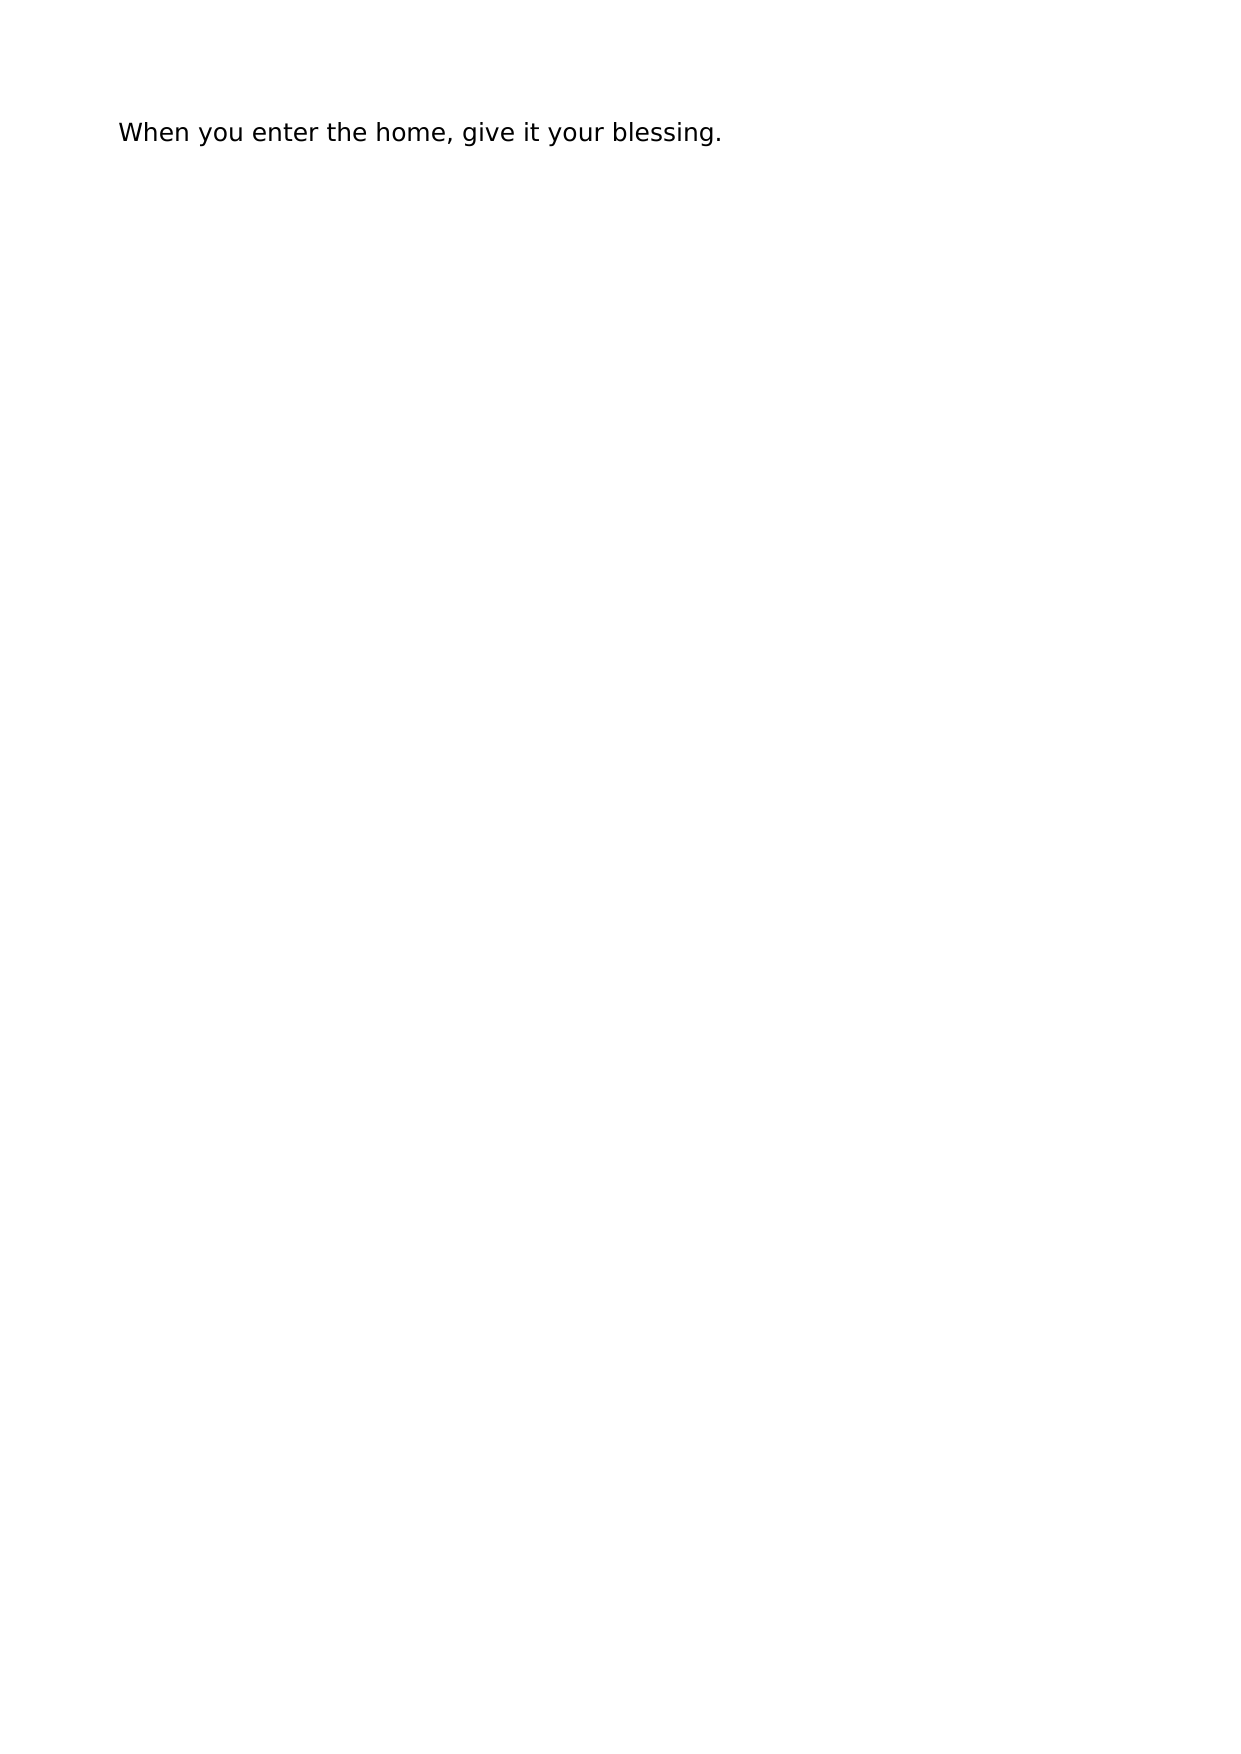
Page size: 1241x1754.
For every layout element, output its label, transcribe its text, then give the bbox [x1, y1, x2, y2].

text When you enter the home, give it your blessing. [118, 118, 1122, 147]
